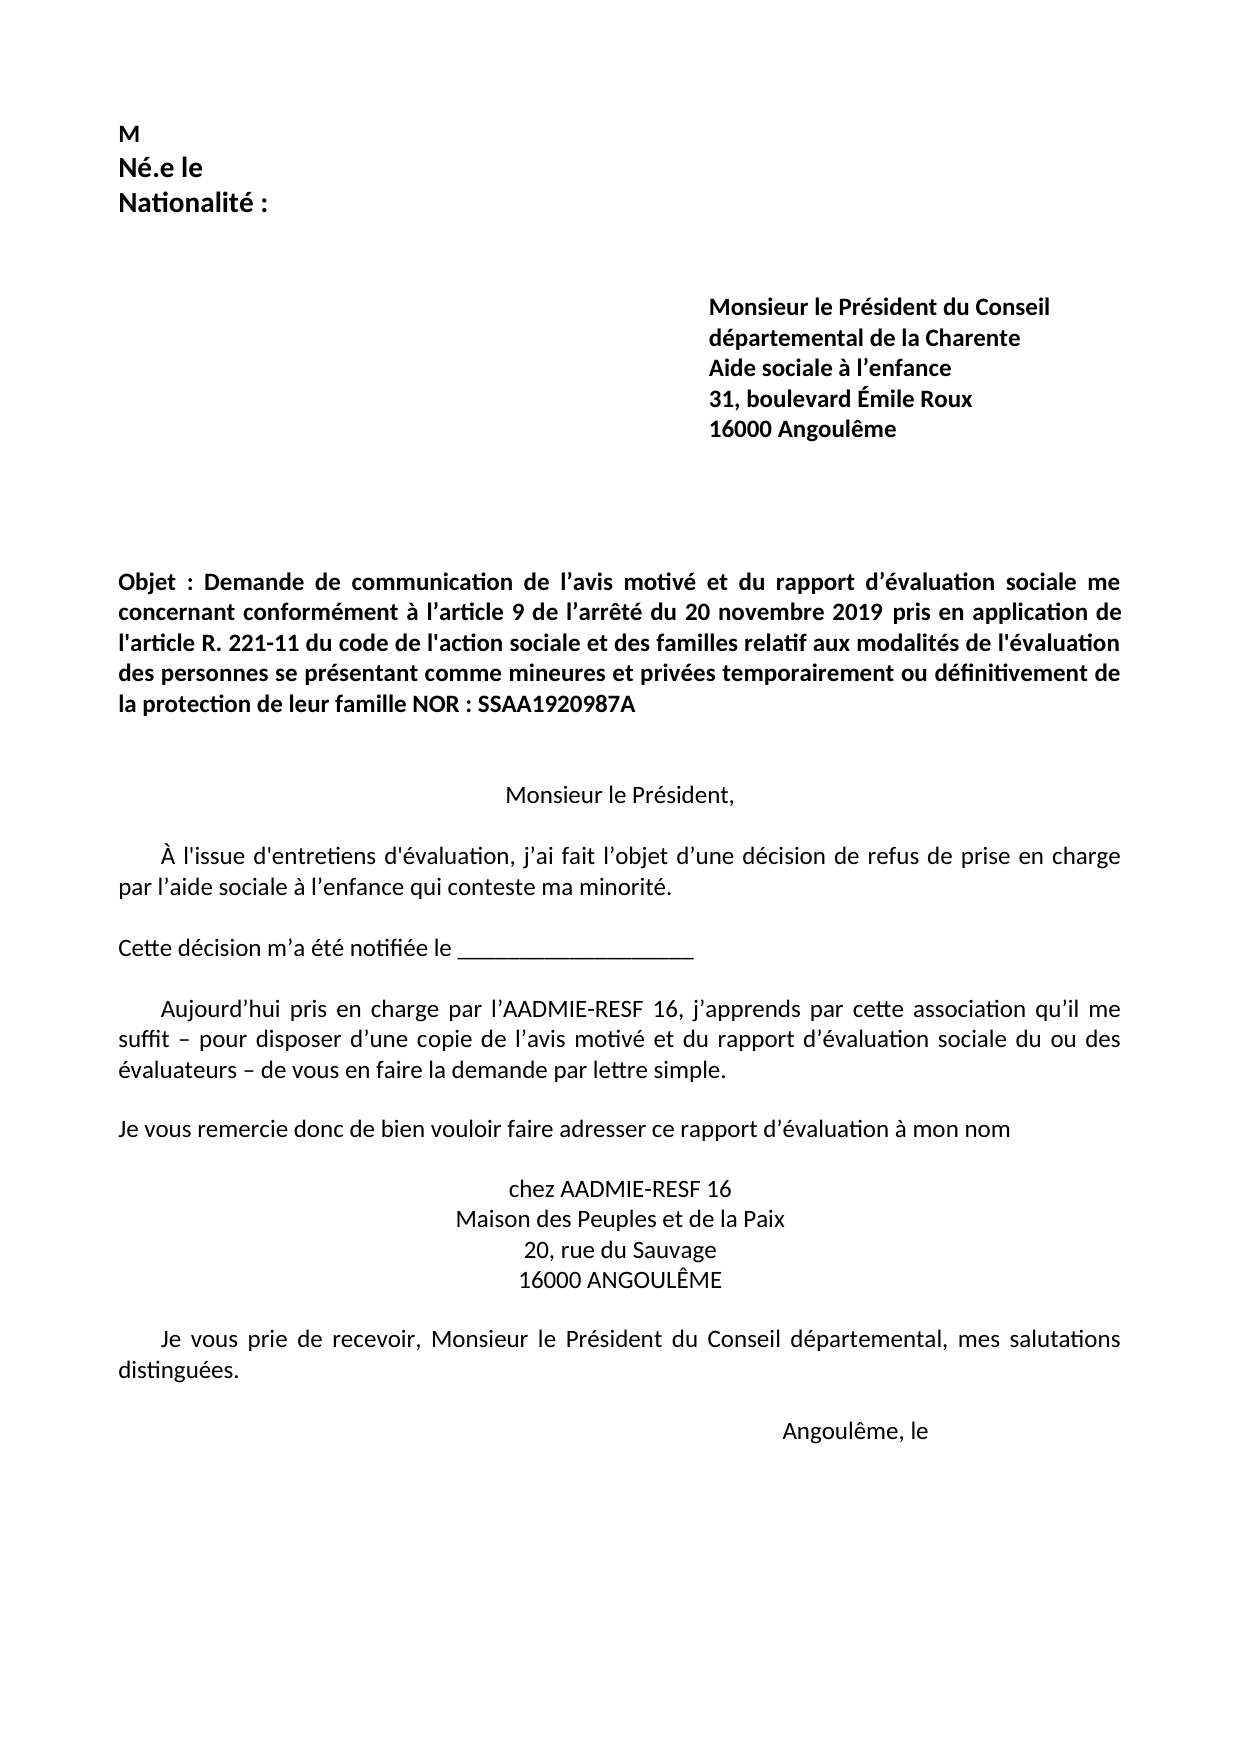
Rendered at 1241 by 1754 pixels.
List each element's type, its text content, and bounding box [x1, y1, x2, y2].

text Aide sociale à l’enfance [709, 352, 1122, 383]
text Objet : Demande de communication de l’avis motivé et du rapport d’évaluation sociale me concernant conformément à l’article 9 de l’arrêté du 20 novembre 2019 pris en application de l'article R. 221-11 du code de l'action sociale et des familles relatif aux modalités de l'évaluation des personnes se présentant comme mineures et privées temporairement ou définitivement de la protection de leur famille NOR : SSAA1920987A [118, 566, 1122, 718]
text Je vous remercie donc de bien vouloir faire adresser ce rapport d’évaluation à mon nom [118, 1113, 1122, 1144]
text Monsieur le Président, [118, 779, 1122, 810]
text Nationalité : [118, 184, 1122, 220]
text Cette décision m’a été notifiée le ___________________ [118, 932, 1122, 963]
text Angoulême, le [118, 1415, 1122, 1446]
text 16000 Angoulême [709, 413, 1122, 444]
text Aujourd’hui pris en charge par l’AADMIE-RESF 16, j’apprends par cette association qu’il me suffit – pour disposer d’une copie de l’avis motivé et du rapport d’évaluation sociale du ou des évaluateurs – de vous en faire la demande par lettre simple. [118, 993, 1122, 1085]
text 31, boulevard Émile Roux [709, 383, 1122, 413]
text chez AADMIE-RESF 16 Maison des Peuples et de la Paix 20, rue du Sauvage 16000 ANGOULÊME [118, 1173, 1122, 1295]
text M [118, 118, 1122, 149]
text Monsieur le Président du Conseil départemental de la Charente [709, 291, 1122, 352]
text Né.e le [118, 149, 1122, 184]
text Je vous prie de recevoir, Monsieur le Président du Conseil départemental, mes salutations distinguées. [118, 1323, 1122, 1384]
text À l'issue d'entretiens d'évaluation, j’ai fait l’objet d’une décision de refus de prise en charge par l’aide sociale à l’enfance qui conteste ma minorité. [118, 841, 1122, 902]
